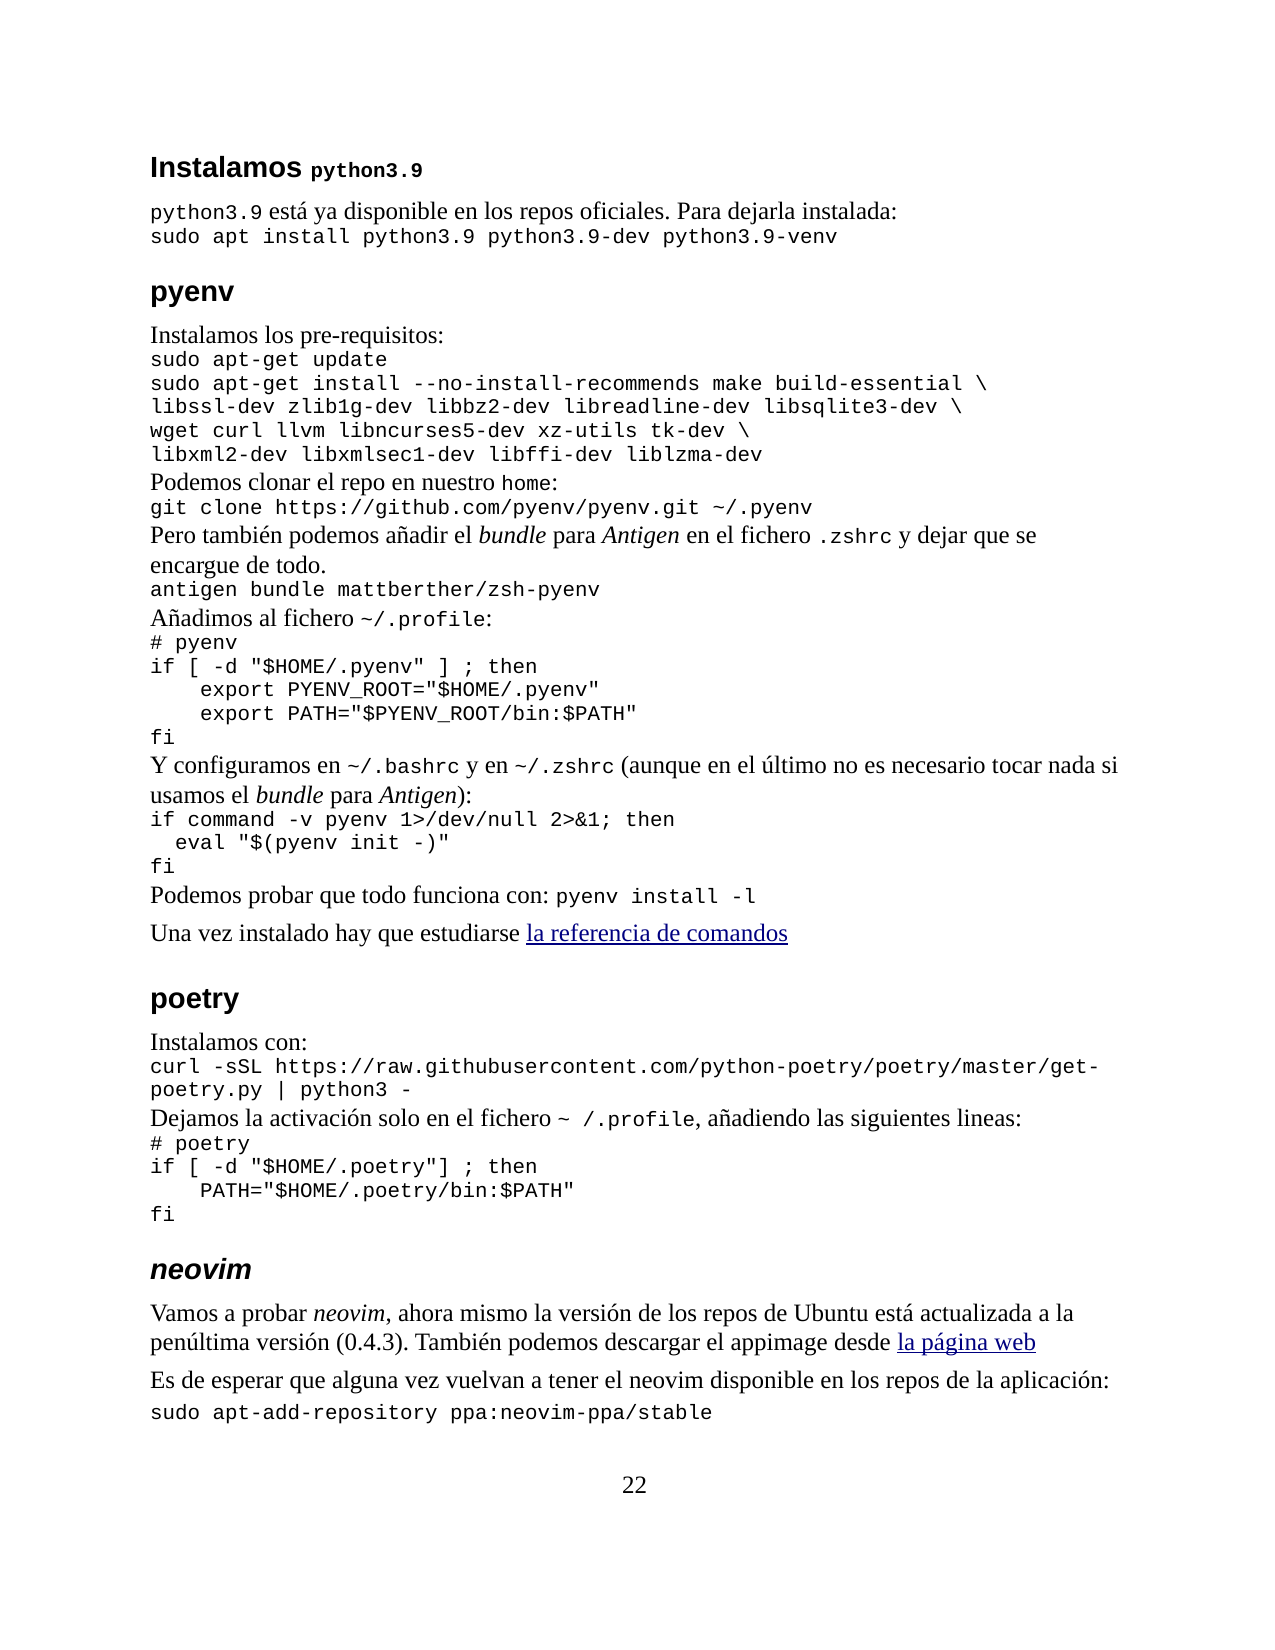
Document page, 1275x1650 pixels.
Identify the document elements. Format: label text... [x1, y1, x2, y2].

text antigen bundle mattberther/zsh-pyenv [150, 579, 1125, 603]
text Instalamos con: [150, 1027, 1125, 1056]
subtitle neovim [150, 1252, 1125, 1286]
text sudo apt-get install --no-install-recommends make build-essential \ [150, 373, 1125, 396]
text Vamos a probar neovim, ahora mismo la versión de los repos de Ubuntu está actualizada a la penúltima versión (0.4.3). También podemos descargar el appimage desde la página web [150, 1298, 1125, 1356]
text fi [150, 856, 1125, 880]
text Dejamos la activación solo en el fichero ~ /.profile, añadiendo las siguientes lineas: [150, 1103, 1125, 1133]
text Podemos clonar el repo en nuestro home: [150, 467, 1125, 497]
text curl -sSL https://raw.githubusercontent.com/python-poetry/poetry/master/get-poetry.py | python3 - [150, 1056, 1125, 1103]
text Instalamos los pre-requisitos: [150, 320, 1125, 349]
text Una vez instalado hay que estudiarse la referencia de comandos [150, 918, 1125, 947]
text sudo apt-add-repository ppa:neovim-ppa/stable [150, 1402, 1125, 1426]
text libxml2-dev libxmlsec1-dev libffi-dev liblzma-dev [150, 444, 1125, 467]
text sudo apt-get update [150, 349, 1125, 373]
text if [ -d "$HOME/.pyenv" ] ; then [150, 656, 1125, 679]
text export PATH="$PYENV_ROOT/bin:$PATH" [150, 703, 1125, 727]
subtitle Instalamos python3.9 [150, 150, 1125, 184]
text Pero también podemos añadir el bundle para Antigen en el fichero .zshrc y dejar que se encargue de todo. [150, 521, 1125, 579]
text python3.9 está ya disponible en los repos oficiales. Para dejarla instalada: [150, 196, 1125, 226]
subtitle poetry [150, 981, 1125, 1014]
text # poetry [150, 1133, 1125, 1156]
text export PYENV_ROOT="$HOME/.pyenv" [150, 679, 1125, 703]
text libssl-dev zlib1g-dev libbz2-dev libreadline-dev libsqlite3-dev \ [150, 396, 1125, 420]
text fi [150, 1203, 1125, 1227]
text eval "$(pyenv init -)" [150, 832, 1125, 856]
text if command -v pyenv 1>/dev/null 2>&1; then [150, 809, 1125, 832]
text Es de esperar que alguna vez vuelvan a tener el neovim disponible en los repos de la aplicación: [150, 1365, 1125, 1393]
text wget curl llvm libncurses5-dev xz-utils tk-dev \ [150, 420, 1125, 444]
text Añadimos al fichero ~/.profile: [150, 603, 1125, 632]
text Podemos probar que todo funciona con: pyenv install -l [150, 880, 1125, 909]
text fi [150, 727, 1125, 750]
text git clone https://github.com/pyenv/pyenv.git ~/.pyenv [150, 497, 1125, 521]
text PATH="$HOME/.poetry/bin:$PATH" [150, 1180, 1125, 1203]
text if [ -d "$HOME/.poetry"] ; then [150, 1156, 1125, 1180]
subtitle pyenv [150, 274, 1125, 308]
text # pyenv [150, 632, 1125, 656]
text sudo apt install python3.9 python3.9-dev python3.9-venv [150, 226, 1125, 249]
text Y configuramos en ~/.bashrc y en ~/.zshrc (aunque en el último no es necesario tocar nada si usamos el bundle para Antigen): [150, 750, 1125, 809]
